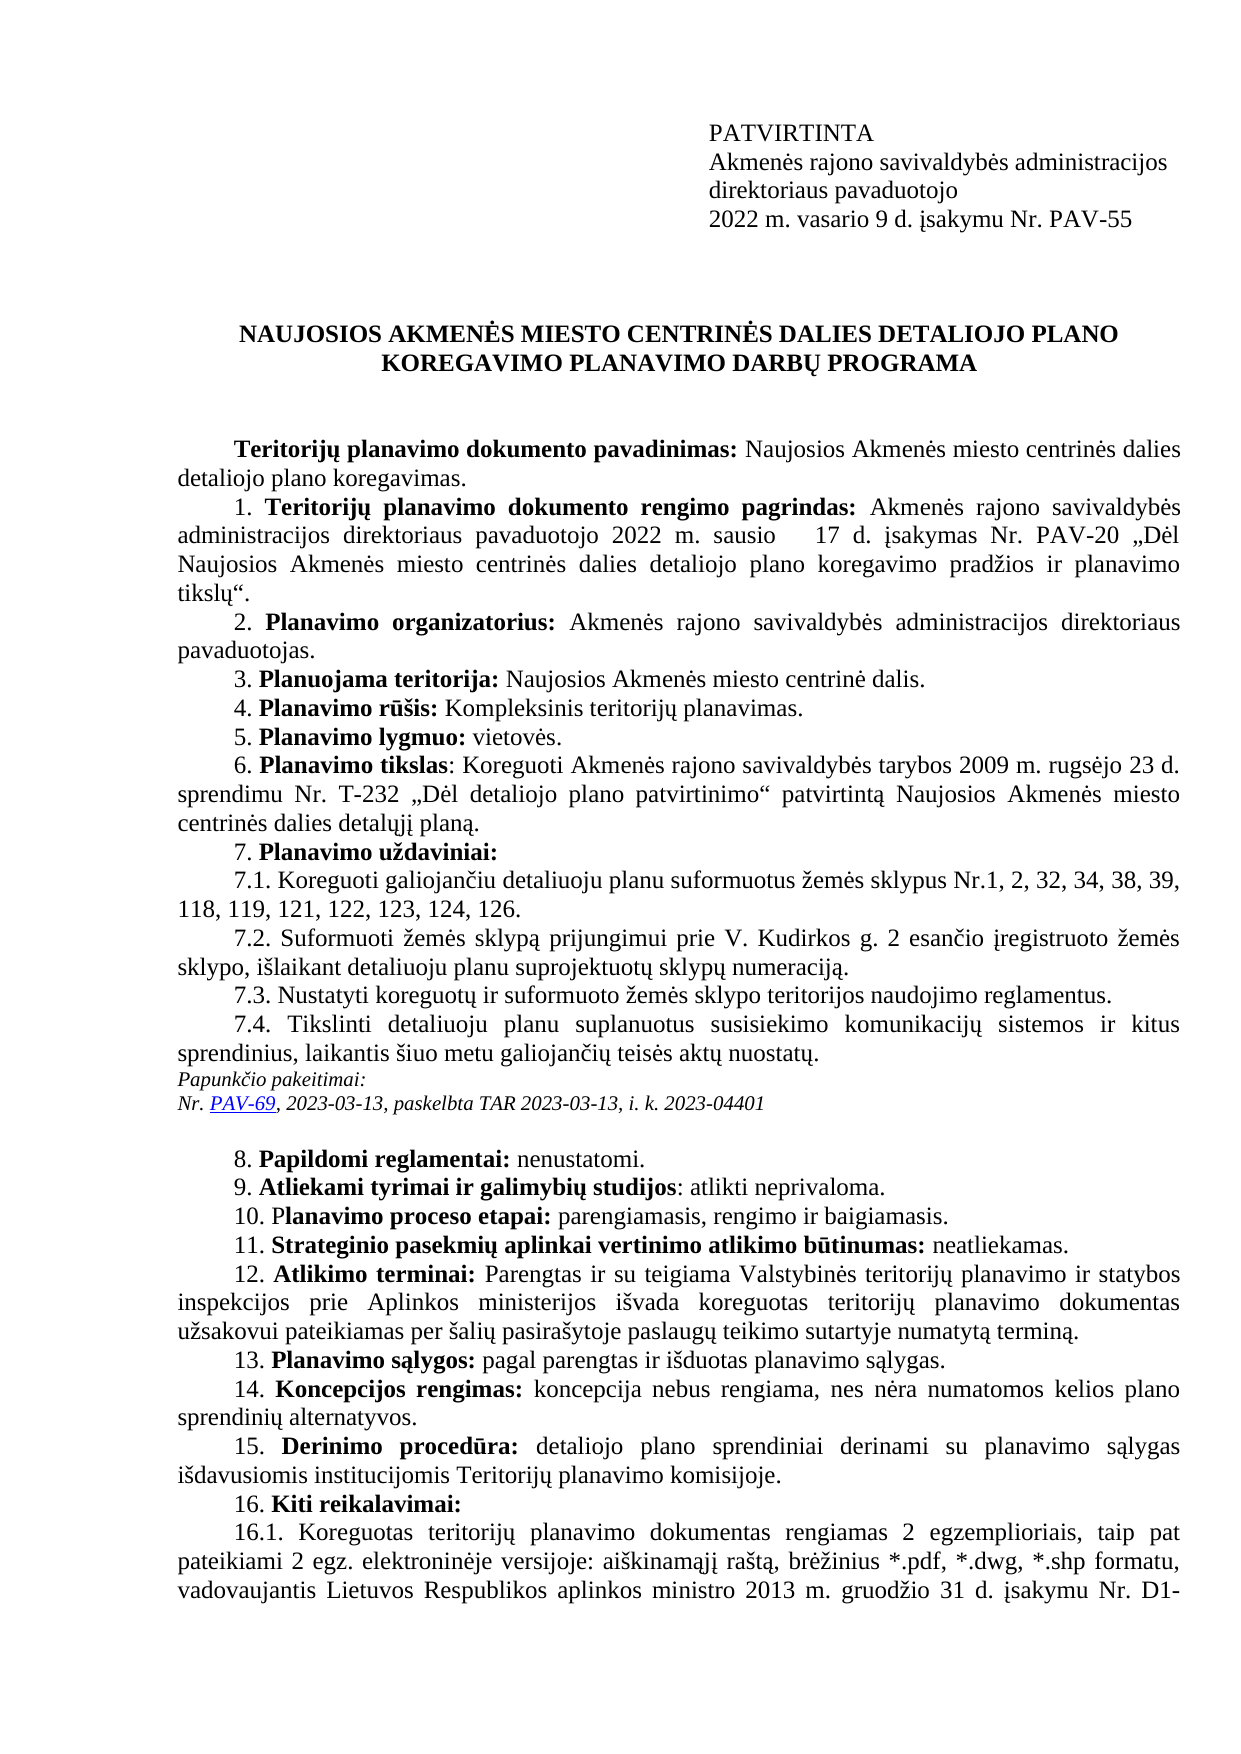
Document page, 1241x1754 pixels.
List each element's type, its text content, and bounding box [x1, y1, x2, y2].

text 16.1. Koreguotas teritorijų planavimo dokumentas rengiamas 2 egzemplioriais, taip pat pateikiami 2 egz. elektroninėje versijoje: aiškinamąjį raštą, brėžinius *.pdf, *.dwg, *.shp formatu, vadovaujantis Lietuvos Respublikos aplinkos ministro 2013 m. gruodžio 31 d. įsakymu Nr. D1- [177, 1517, 1181, 1604]
text Akmenės rajono savivaldybės administracijos [177, 147, 1181, 176]
text 13. Planavimo sąlygos: pagal parengtas ir išduotas planavimo sąlygas. [177, 1345, 1181, 1374]
text 10. Planavimo proceso etapai: parengiamasis, rengimo ir baigiamasis. [177, 1201, 1181, 1230]
text PATVIRTINTA [177, 118, 1181, 147]
text 7.1. Koreguoti galiojančiu detaliuoju planu suformuotus žemės sklypus Nr.1, 2, 32, 34, 38, 39, 118, 119, 121, 122, 123, 124, 126. [177, 866, 1181, 923]
text 12. Atlikimo terminai: Parengtas ir su teigiama Valstybinės teritorijų planavimo ir statybos inspekcijos prie Aplinkos ministerijos išvada koreguotas teritorijų planavimo dokumentas užsakovui pateikiamas per šalių pasirašytoje paslaugų teikimo sutartyje numatytą terminą. [177, 1259, 1181, 1345]
text 4. Planavimo rūšis: Kompleksinis teritorijų planavimas. [177, 693, 1181, 722]
text 15. Derinimo procedūra: detaliojo plano sprendiniai derinami su planavimo sąlygas išdavusiomis institucijomis Teritorijų planavimo komisijoje. [177, 1431, 1181, 1489]
text 16. Kiti reikalavimai: [177, 1489, 1181, 1517]
text 9. Atliekami tyrimai ir galimybių studijos: atlikti neprivaloma. [177, 1172, 1181, 1201]
text 11. Strateginio pasekmių aplinkai vertinimo atlikimo būtinumas: neatliekamas. [177, 1230, 1181, 1259]
text 1. Teritorijų planavimo dokumento rengimo pagrindas: Akmenės rajono savivaldybės administracijos direktoriaus pavaduotojo 2022 m. sausio 17 d. įsakymas Nr. PAV-20 „Dėl Naujosios Akmenės miesto centrinės dalies detaliojo plano koregavimo pradžios ir planavimo tikslų“. [177, 492, 1181, 607]
text 6. Planavimo tikslas: Koreguoti Akmenės rajono savivaldybės tarybos 2009 m. rugsėjo 23 d. sprendimu Nr. T-232 „Dėl detaliojo plano patvirtinimo“ patvirtintą Naujosios Akmenės miesto centrinės dalies detalųjį planą. [177, 751, 1181, 837]
text 7. Planavimo uždaviniai: [177, 837, 1181, 866]
text direktoriaus pavaduotojo [177, 176, 1181, 204]
text Papunkčio pakeitimai: [177, 1067, 1181, 1091]
text NAUJOSIOS AKMENĖS MIESTO CENTRINĖS DALIES DETALIOJO PLANO KOREGAVIMO PLANAVIMO DARBŲ PROGRAMA [177, 319, 1181, 377]
text 2. Planavimo organizatorius: Akmenės rajono savivaldybės administracijos direktoriaus pavaduotojas. [177, 607, 1181, 664]
text 14. Koncepcijos rengimas: koncepcija nebus rengiama, nes nėra numatomos kelios plano sprendinių alternatyvos. [177, 1374, 1181, 1431]
text 7.4. Tikslinti detaliuoju planu suplanuotus susisiekimo komunikacijų sistemos ir kitus sprendinius, laikantis šiuo metu galiojančių teisės aktų nuostatų. [177, 1009, 1181, 1067]
text 7.3. Nustatyti koreguotų ir suformuoto žemės sklypo teritorijos naudojimo reglamentus. [177, 981, 1181, 1009]
text 2022 m. vasario 9 d. įsakymu Nr. PAV-55 [177, 204, 1181, 233]
text 3. Planuojama teritorija: Naujosios Akmenės miesto centrinė dalis. [177, 664, 1181, 693]
text Teritorijų planavimo dokumento pavadinimas: Naujosios Akmenės miesto centrinės dalies detaliojo plano koregavimas. [177, 434, 1181, 492]
text 5. Planavimo lygmuo: vietovės. [177, 722, 1181, 751]
text 7.2. Suformuoti žemės sklypą prijungimui prie V. Kudirkos g. 2 esančio įregistruoto žemės sklypo, išlaikant detaliuoju planu suprojektuotų sklypų numeraciją. [177, 923, 1181, 981]
text 8. Papildomi reglamentai: nenustatomi. [177, 1144, 1181, 1172]
text Nr. PAV-69, 2023-03-13, paskelbta TAR 2023-03-13, i. k. 2023-04401 [177, 1091, 1181, 1115]
